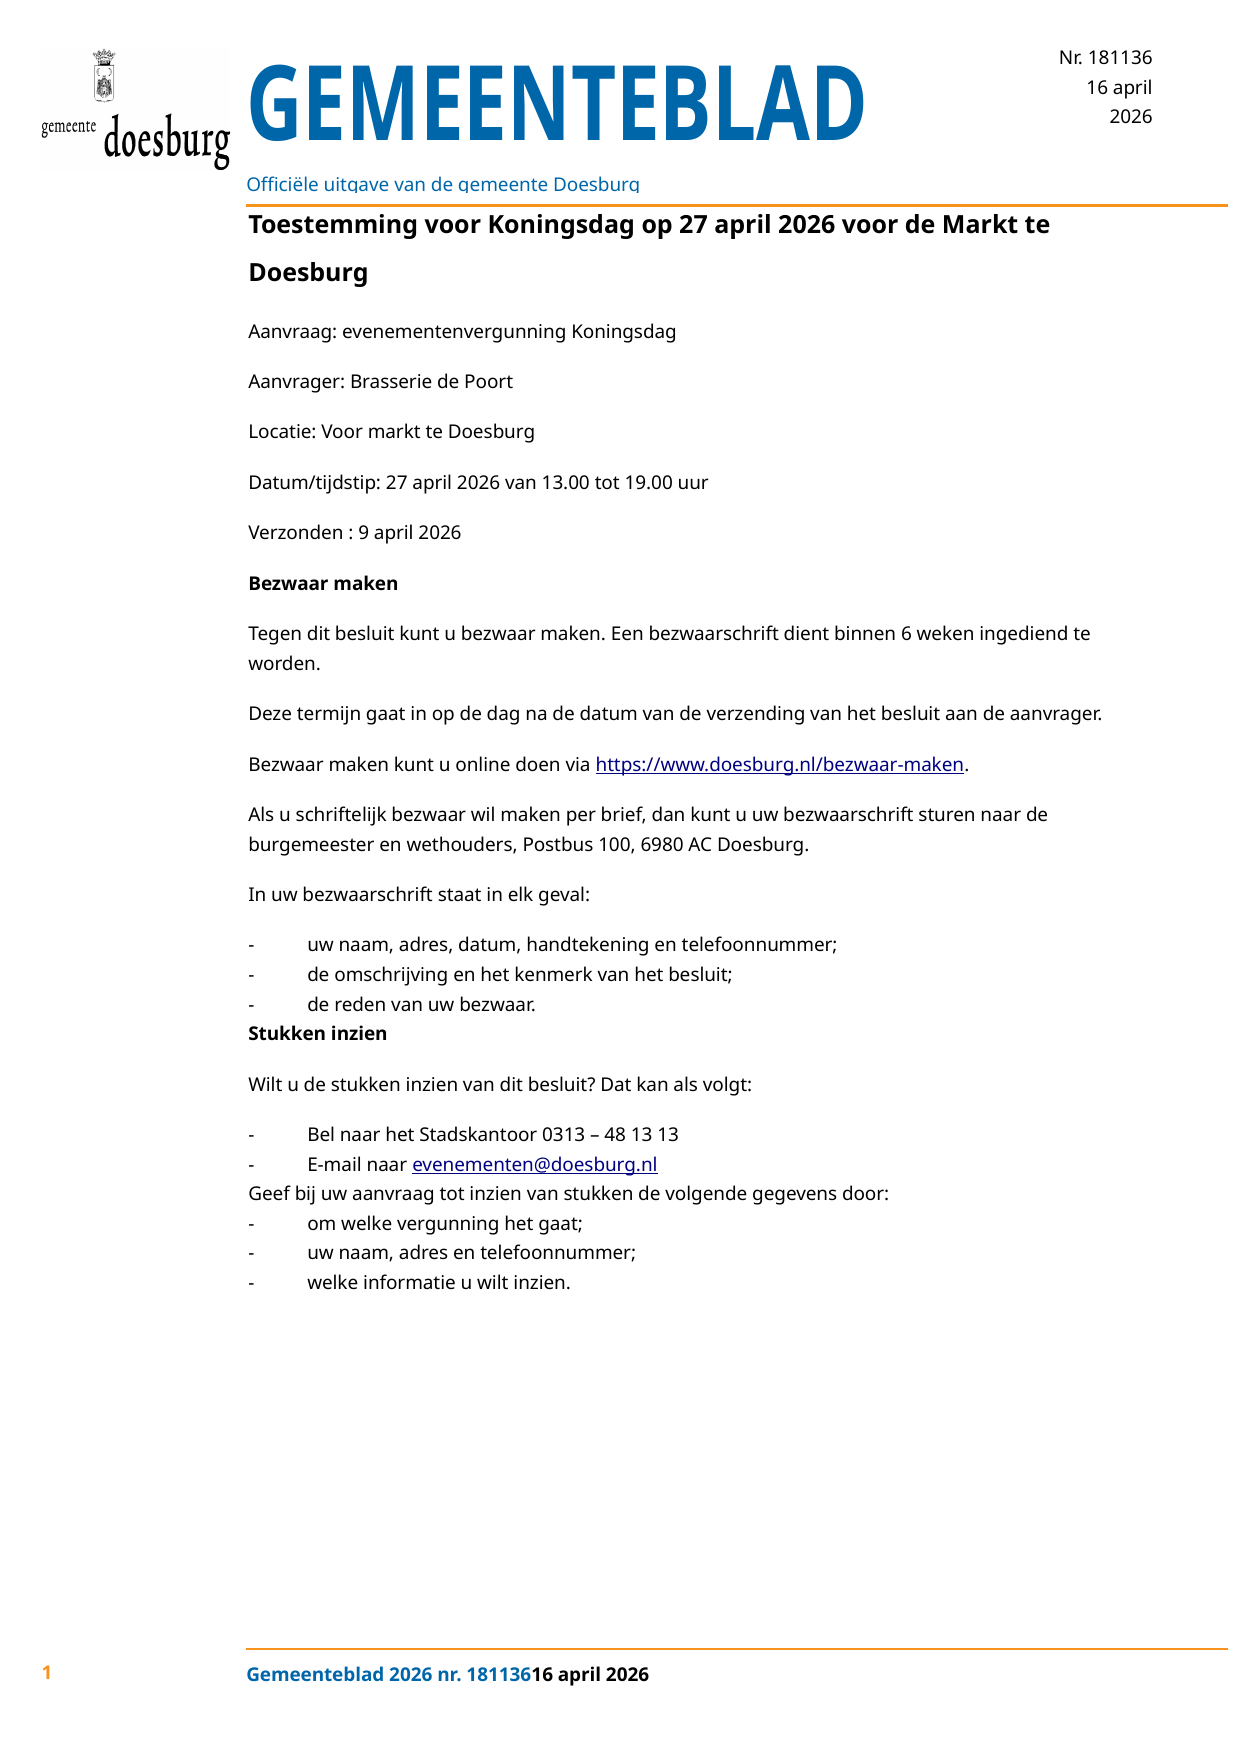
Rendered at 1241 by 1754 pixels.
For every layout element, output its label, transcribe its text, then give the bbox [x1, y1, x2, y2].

text Als u schriftelijk bezwaar wil maken per brief, dan kunt u uw bezwaarschrift sturen naar de burgemeester en wethouders, Postbus 100, 6980 AC Doesburg. [248, 801, 1152, 857]
text Deze termijn gaat in op de dag na de datum van de verzending van het besluit aan de aanvrager. [248, 700, 1152, 726]
picture [41, 47, 231, 172]
list E-mail naar evenementen@doesburg.nl [248, 1151, 1152, 1177]
list uw naam, adres, datum, handtekening en telefoonnummer; [248, 932, 1152, 957]
text Bezwaar maken [248, 570, 1152, 596]
text Geef bij uw aanvraag tot inzien van stukken de volgende gegevens door: [248, 1180, 1152, 1206]
list welke informatie u wilt inzien. [248, 1269, 1152, 1295]
text Bezwaar maken kunt u online doen via https://www.doesburg.nl/bezwaar-maken. [248, 751, 1152, 777]
text Toestemming voor Koningsdag op 27 april 2026 voor de Markt te Doesburg [248, 207, 1152, 288]
text Tegen dit besluit kunt u bezwaar maken. Een bezwaarschrift dient binnen 6 weken ingediend te worden. [248, 620, 1152, 676]
list de reden van uw bezwaar. [248, 991, 1152, 1017]
text Verzonden : 9 april 2026 [248, 519, 1152, 545]
text Locatie: Voor markt te Doesburg [248, 419, 1152, 444]
text In uw bezwaarschrift staat in elk geval: [248, 881, 1152, 907]
text Datum/tijdstip: 27 april 2026 van 13.00 tot 19.00 uur [248, 469, 1152, 495]
list uw naam, adres en telefoonnummer; [248, 1239, 1152, 1265]
text Aanvraag: evenementenvergunning Koningsdag [248, 318, 1152, 344]
text Wilt u de stukken inzien van dit besluit? Dat kan als volgt: [248, 1071, 1152, 1097]
list Bel naar het Stadskantoor 0313 – 48 13 13 [248, 1121, 1152, 1147]
text Aanvrager: Brasserie de Poort [248, 368, 1152, 394]
list om welke vergunning het gaat; [248, 1210, 1152, 1236]
list de omschrijving en het kenmerk van het besluit; [248, 961, 1152, 987]
text Stukken inzien [248, 1020, 1152, 1046]
